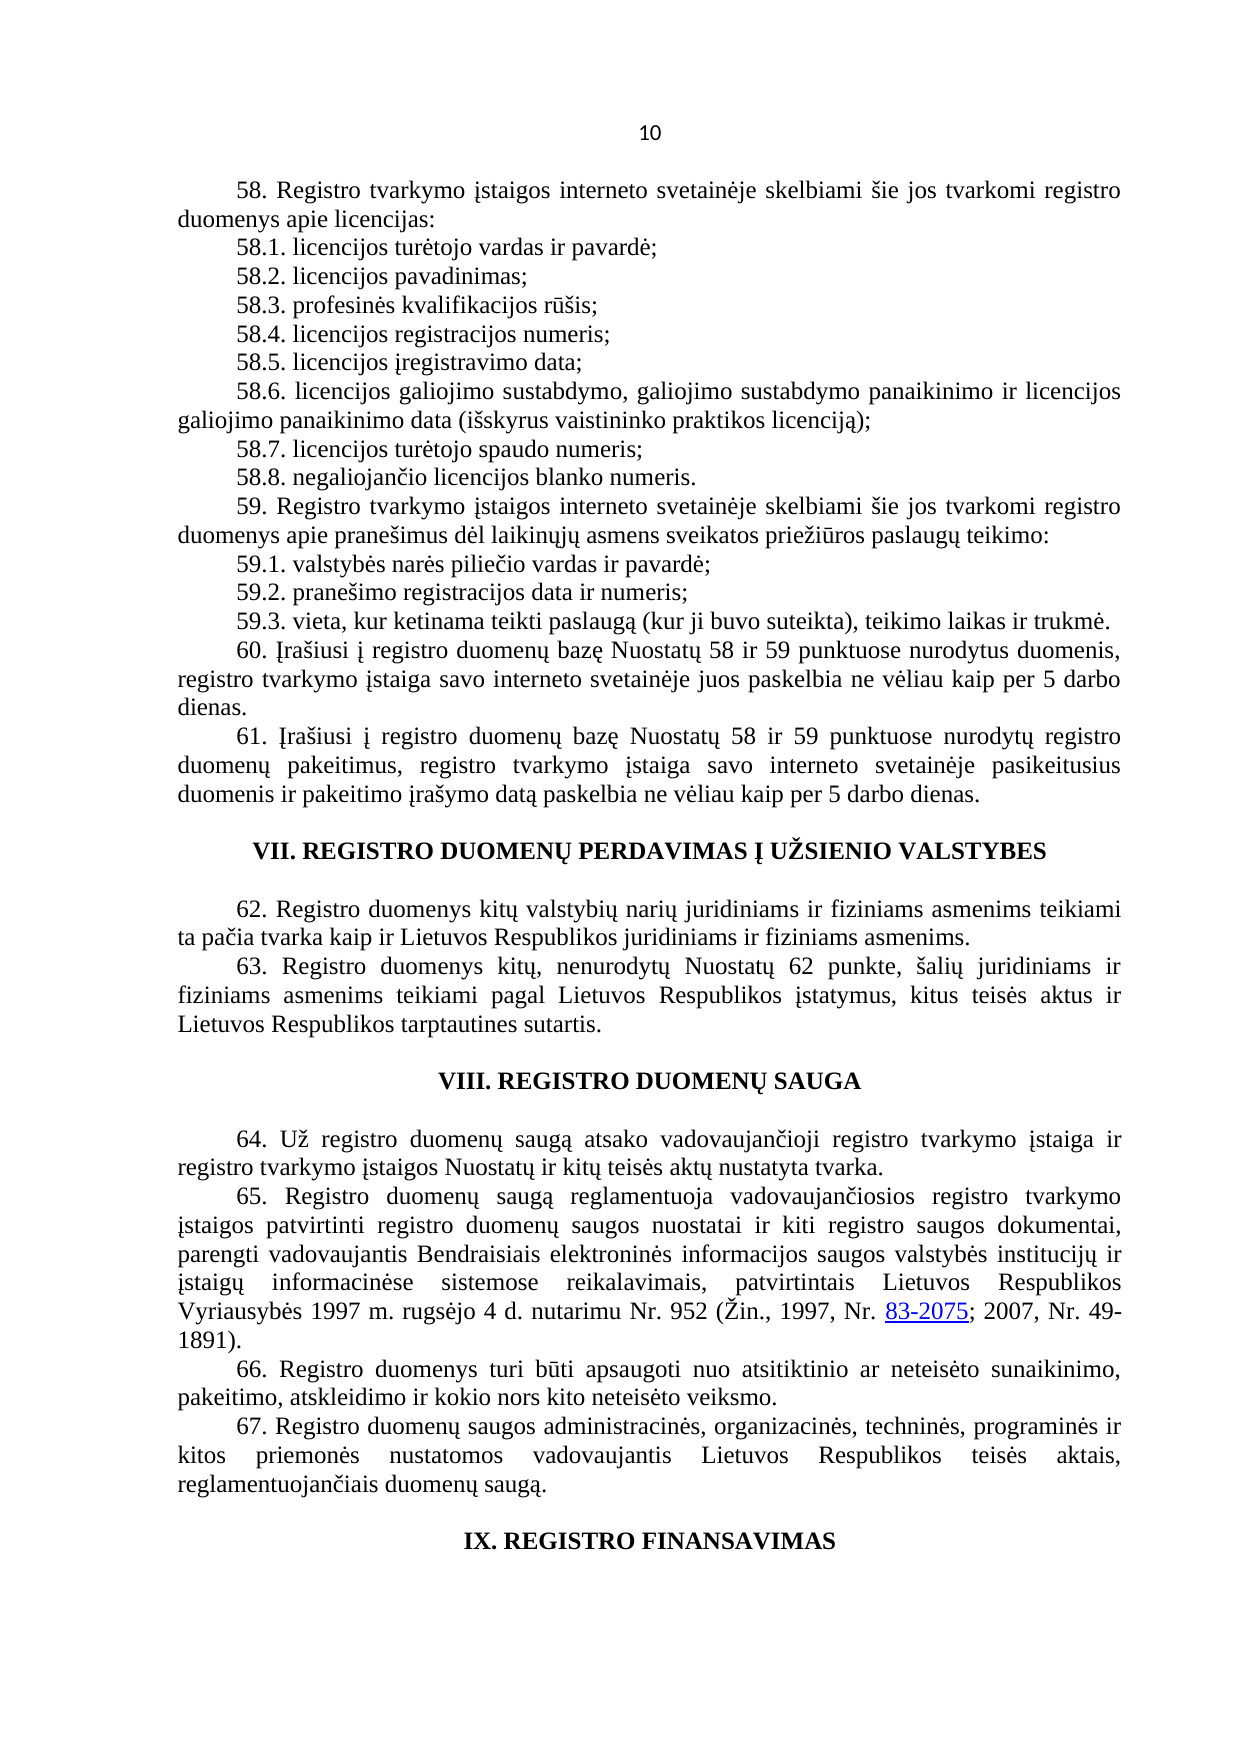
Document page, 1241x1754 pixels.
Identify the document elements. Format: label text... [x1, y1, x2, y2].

text 59.1. valstybės narės piliečio vardas ir pavardė; [177, 549, 1122, 577]
text 58.4. licencijos registracijos numeris; [177, 319, 1122, 347]
text VII. Registro duomenų perdavimas į užsienio valstybes [177, 836, 1122, 865]
text 63. Registro duomenys kitų, nenurodytų Nuostatų 62 punkte, šalių juridiniams ir fiziniams asmenims teikiami pagal Lietuvos Respublikos įstatymus, kitus teisės aktus ir Lietuvos Respublikos tarptautines sutartis. [177, 951, 1122, 1037]
text IX. REGISTRO FINANSAVIMAS [177, 1526, 1122, 1555]
text 59.3. vieta, kur ketinama teikti paslaugą (kur ji buvo suteikta), teikimo laikas ir trukmė. [177, 606, 1122, 635]
text 59.2. pranešimo registracijos data ir numeris; [177, 577, 1122, 606]
text 66. Registro duomenys turi būti apsaugoti nuo atsitiktinio ar neteisėto sunaikinimo, pakeitimo, atskleidimo ir kokio nors kito neteisėto veiksmo. [177, 1354, 1122, 1411]
text 62. Registro duomenys kitų valstybių narių juridiniams ir fiziniams asmenims teikiami ta pačia tvarka kaip ir Lietuvos Respublikos juridiniams ir fiziniams asmenims. [177, 894, 1122, 951]
text 58.6. licencijos galiojimo sustabdymo, galiojimo sustabdymo panaikinimo ir licencijos galiojimo panaikinimo data (išskyrus vaistininko praktikos licenciją); [177, 376, 1122, 434]
text VIII. Registro DUOMENŲ SAUGA [177, 1066, 1122, 1095]
text 58.2. licencijos pavadinimas; [177, 261, 1122, 290]
text 61. Įrašiusi į registro duomenų bazę Nuostatų 58 ir 59 punktuose nurodytų registro duomenų pakeitimus, registro tvarkymo įstaiga savo interneto svetainėje pasikeitusius duomenis ir pakeitimo įrašymo datą paskelbia ne vėliau kaip per 5 darbo dienas. [177, 721, 1122, 807]
text 58.5. licencijos įregistravimo data; [177, 347, 1122, 376]
text 65. Registro duomenų saugą reglamentuoja vadovaujančiosios registro tvarkymo įstaigos patvirtinti registro duomenų saugos nuostatai ir kiti registro saugos dokumentai, parengti vadovaujantis Bendraisiais elektroninės informacijos saugos valstybės institucijų ir įstaigų informacinėse sistemose reikalavimais, patvirtintais Lietuvos Respublikos Vyriausybės 1997 m. rugsėjo 4 d. nutarimu Nr. 952 (Žin., 1997, Nr. 83-2075; 2007, Nr. 49-1891). [177, 1181, 1122, 1354]
text 64. Už registro duomenų saugą atsako vadovaujančioji registro tvarkymo įstaiga ir registro tvarkymo įstaigos Nuostatų ir kitų teisės aktų nustatyta tvarka. [177, 1124, 1122, 1181]
text 58.7. licencijos turėtojo spaudo numeris; [177, 434, 1122, 462]
text 59. Registro tvarkymo įstaigos interneto svetainėje skelbiami šie jos tvarkomi registro duomenys apie pranešimus dėl laikinųjų asmens sveikatos priežiūros paslaugų teikimo: [177, 491, 1122, 549]
text 60. Įrašiusi į registro duomenų bazę Nuostatų 58 ir 59 punktuose nurodytus duomenis, registro tvarkymo įstaiga savo interneto svetainėje juos paskelbia ne vėliau kaip per 5 darbo dienas. [177, 635, 1122, 721]
text 58.3. profesinės kvalifikacijos rūšis; [177, 290, 1122, 319]
text 67. Registro duomenų saugos administracinės, organizacinės, techninės, programinės ir kitos priemonės nustatomos vadovaujantis Lietuvos Respublikos teisės aktais, reglamentuojančiais duomenų saugą. [177, 1411, 1122, 1497]
text 58. Registro tvarkymo įstaigos interneto svetainėje skelbiami šie jos tvarkomi registro duomenys apie licencijas: [177, 175, 1122, 232]
text 58.8. negaliojančio licencijos blanko numeris. [177, 462, 1122, 491]
text 58.1. licencijos turėtojo vardas ir pavardė; [177, 232, 1122, 261]
